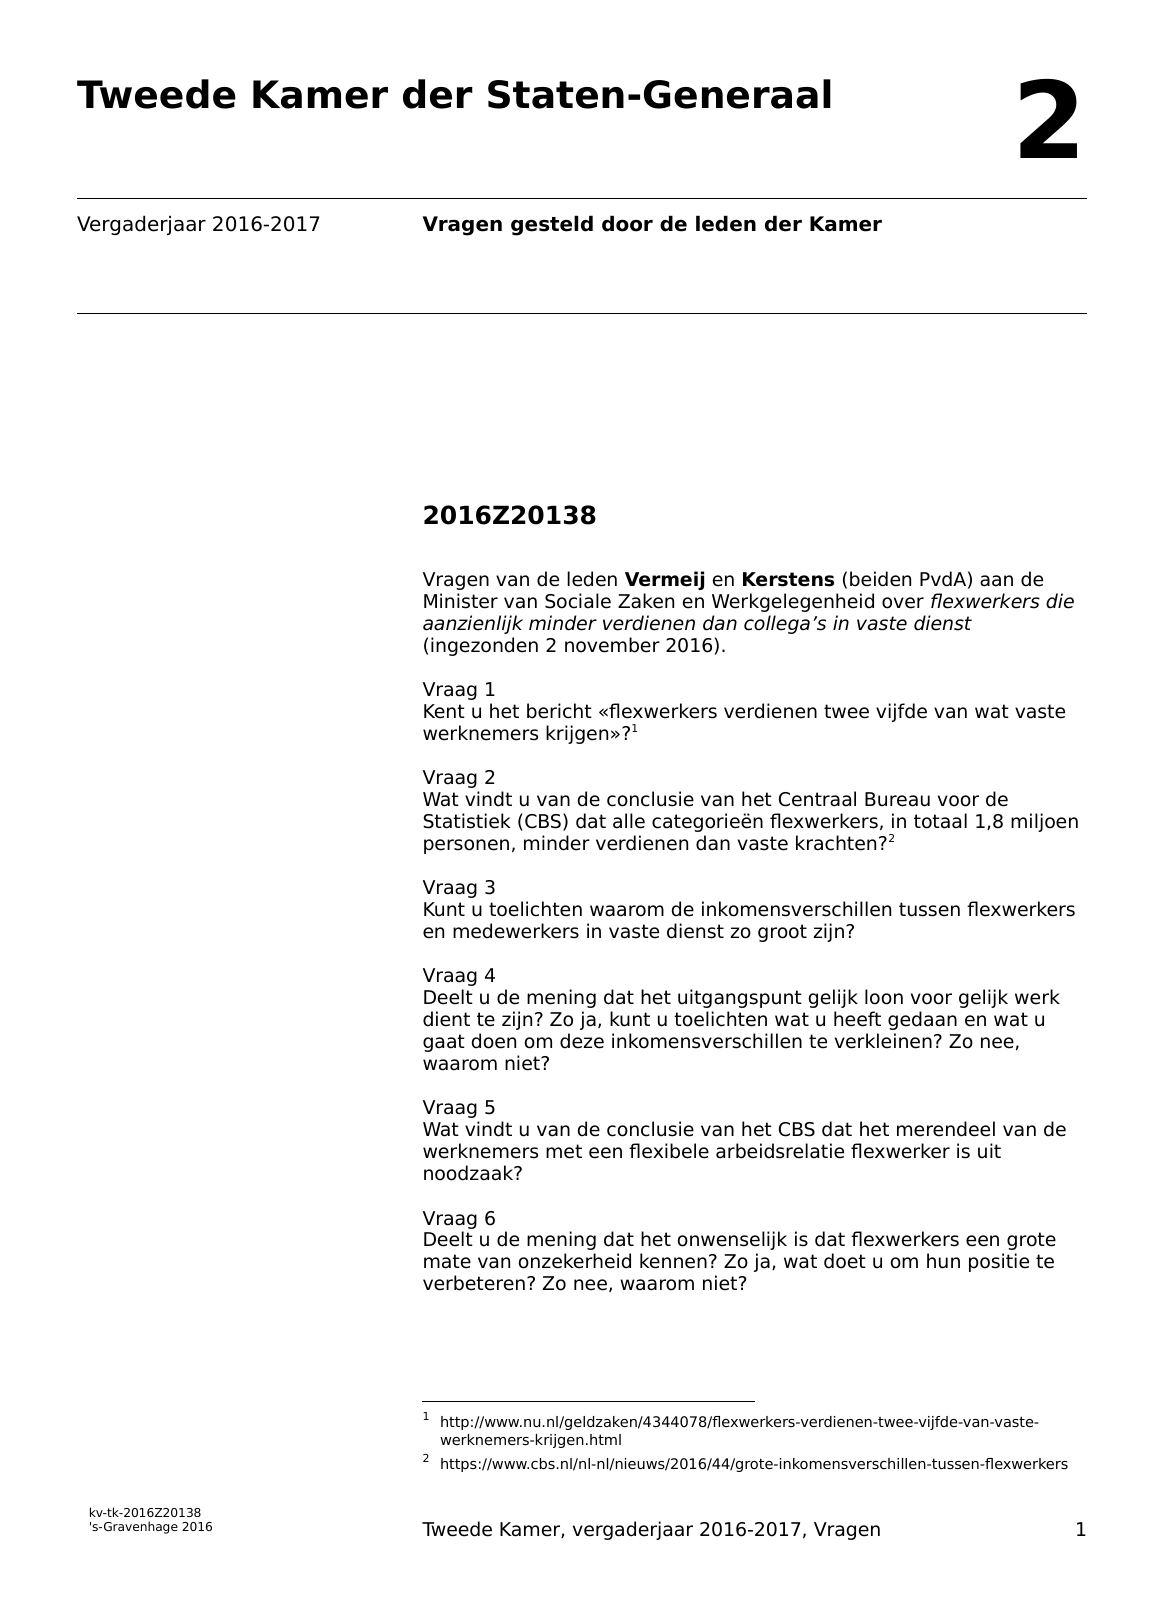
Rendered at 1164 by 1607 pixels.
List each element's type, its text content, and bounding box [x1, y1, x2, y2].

text Vraag 1 [422, 679, 1087, 701]
text Vraag 4 [422, 965, 1087, 987]
table_cell Vragen gesteld door de leden der Kamer [422, 199, 1087, 313]
text Wat vindt u van de conclusie van het CBS dat het merendeel van de werknemers met een flexibele arbeidsrelatie flexwerker is uit noodzaak? [422, 1119, 1087, 1185]
text Deelt u de mening dat het uitgangspunt gelijk loon voor gelijk werk dient te zijn? Zo ja, kunt u toelichten wat u heeft gedaan en wat u gaat doen om deze inkomensverschillen te verkleinen? Zo nee, waarom niet? [422, 987, 1087, 1075]
text Vraag 2 [422, 767, 1087, 789]
table_cell Vergaderjaar 2016-2017 [77, 199, 422, 313]
text Kent u het bericht «flexwerkers verdienen twee vijfde van wat vaste werknemers krijgen»? [422, 701, 1087, 745]
text https://www.cbs.nl/nl-nl/nieuws/2016/44/grote-inkomensverschillen-tussen-flexwerkers [422, 1452, 1087, 1474]
table_header 2 [886, 59, 1087, 198]
text Vraag 6 [422, 1207, 1087, 1229]
table_header Tweede Kamer der Staten-Generaal [77, 59, 886, 198]
text Kunt u toelichten waarom de inkomensverschillen tussen flexwerkers en medewerkers in vaste dienst zo groot zijn? [422, 899, 1087, 943]
text Wat vindt u van de conclusie van het Centraal Bureau voor de Statistiek (CBS) dat alle categorieën flexwerkers, in totaal 1,8 miljoen personen, minder verdienen dan vaste krachten? [422, 789, 1087, 855]
text Deelt u de mening dat het onwenselijk is dat flexwerkers een grote mate van onzekerheid kennen? Zo ja, wat doet u om hun positie te verbeteren? Zo nee, waarom niet? [422, 1229, 1087, 1295]
text Vraag 5 [422, 1097, 1087, 1119]
text 2016Z20138 [422, 501, 1087, 531]
text Vragen van de leden Vermeij en Kerstens (beiden PvdA) aan de Minister van Sociale Zaken en Werkgelegenheid over flexwerkers die aanzienlijk minder verdienen dan collega’s in vaste dienst (ingezonden 2 november 2016). [422, 569, 1087, 657]
text 's-Gravenhage 2016 [88, 1520, 323, 1534]
text http://www.nu.nl/geldzaken/4344078/flexwerkers-verdienen-twee-vijfde-van-vaste-werknemers-krijgen.html [422, 1410, 1087, 1449]
text Vraag 3 [422, 877, 1087, 899]
text kv-tk-2016Z20138 [88, 1506, 323, 1520]
